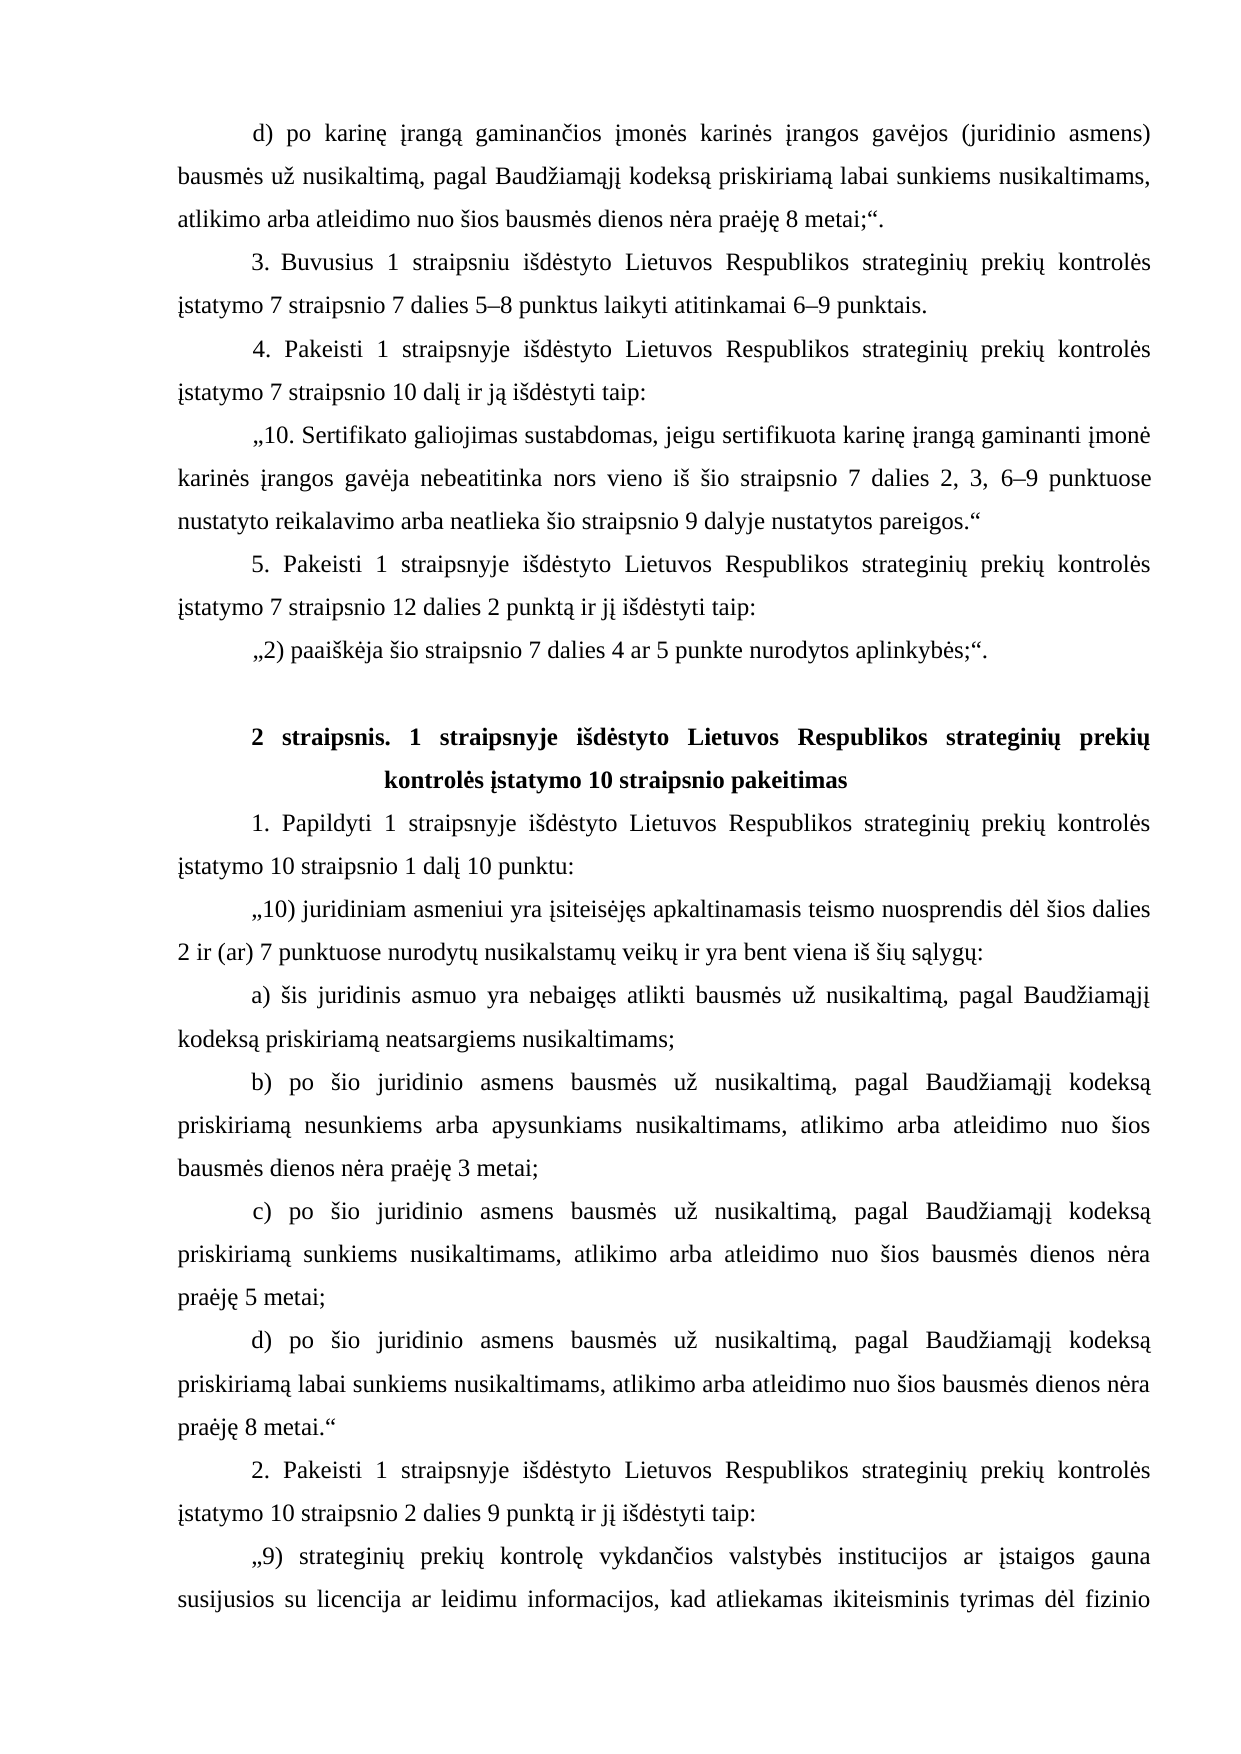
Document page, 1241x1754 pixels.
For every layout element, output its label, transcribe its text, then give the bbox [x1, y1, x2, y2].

text „10) juridiniam asmeniui yra įsiteisėjęs apkaltinamasis teismo nuosprendis dėl šios dalies 2 ir (ar) 7 punktuose nurodytų nusikalstamų veikų ir yra bent viena iš šių sąlygų: [177, 894, 1152, 966]
text 4. Pakeisti 1 straipsnyje išdėstyto Lietuvos Respublikos strateginių prekių kontrolės įstatymo 7 straipsnio 10 dalį ir ją išdėstyti taip: [177, 334, 1152, 406]
text d) po šio juridinio asmens bausmės už nusikaltimą, pagal Baudžiamąjį kodeksą priskiriamą labai sunkiems nusikaltimams, atlikimo arba atleidimo nuo šios bausmės dienos nėra praėję 8 metai.“ [177, 1326, 1152, 1441]
text 1. Papildyti 1 straipsnyje išdėstyto Lietuvos Respublikos strateginių prekių kontrolės įstatymo 10 straipsnio 1 dalį 10 punktu: [177, 808, 1152, 880]
text 2 straipsnis. 1 straipsnyje išdėstyto Lietuvos Respublikos strateginių prekių kontrolės įstatymo 10 straipsnio pakeitimas [251, 722, 1152, 794]
text „9) strateginių prekių kontrolę vykdančios valstybės institucijos ar įstaigos gauna susijusios su licencija ar leidimu informacijos, kad atliekamas ikiteisminis tyrimas dėl fizinio [177, 1541, 1152, 1613]
text b) po šio juridinio asmens bausmės už nusikaltimą, pagal Baudžiamąjį kodeksą priskiriamą nesunkiems arba apysunkiams nusikaltimams, atlikimo arba atleidimo nuo šios bausmės dienos nėra praėję 3 metai; [177, 1067, 1152, 1182]
text c) po šio juridinio asmens bausmės už nusikaltimą, pagal Baudžiamąjį kodeksą priskiriamą sunkiems nusikaltimams, atlikimo arba atleidimo nuo šios bausmės dienos nėra praėję 5 metai; [177, 1196, 1152, 1311]
text „2) paaiškėja šio straipsnio 7 dalies 4 ar 5 punkte nurodytos aplinkybės;“. [177, 636, 1152, 664]
text 2. Pakeisti 1 straipsnyje išdėstyto Lietuvos Respublikos strateginių prekių kontrolės įstatymo 10 straipsnio 2 dalies 9 punktą ir jį išdėstyti taip: [177, 1455, 1152, 1527]
text 3. Buvusius 1 straipsniu išdėstyto Lietuvos Respublikos strateginių prekių kontrolės įstatymo 7 straipsnio 7 dalies 5–8 punktus laikyti atitinkamai 6–9 punktais. [177, 247, 1152, 319]
text d) po karinę įrangą gaminančios įmonės karinės įrangos gavėjos (juridinio asmens) bausmės už nusikaltimą, pagal Baudžiamąjį kodeksą priskiriamą labai sunkiems nusikaltimams, atlikimo arba atleidimo nuo šios bausmės dienos nėra praėję 8 metai;“. [177, 118, 1152, 233]
text „10. Sertifikato galiojimas sustabdomas, jeigu sertifikuota karinę įrangą gaminanti įmonė karinės įrangos gavėja nebeatitinka nors vieno iš šio straipsnio 7 dalies 2, 3, 6–9 punktuose nustatyto reikalavimo arba neatlieka šio straipsnio 9 dalyje nustatytos pareigos.“ [177, 420, 1152, 535]
text a) šis juridinis asmuo yra nebaigęs atlikti bausmės už nusikaltimą, pagal Baudžiamąjį kodeksą priskiriamą neatsargiems nusikaltimams; [177, 981, 1152, 1052]
text 5. Pakeisti 1 straipsnyje išdėstyto Lietuvos Respublikos strateginių prekių kontrolės įstatymo 7 straipsnio 12 dalies 2 punktą ir jį išdėstyti taip: [177, 549, 1152, 621]
